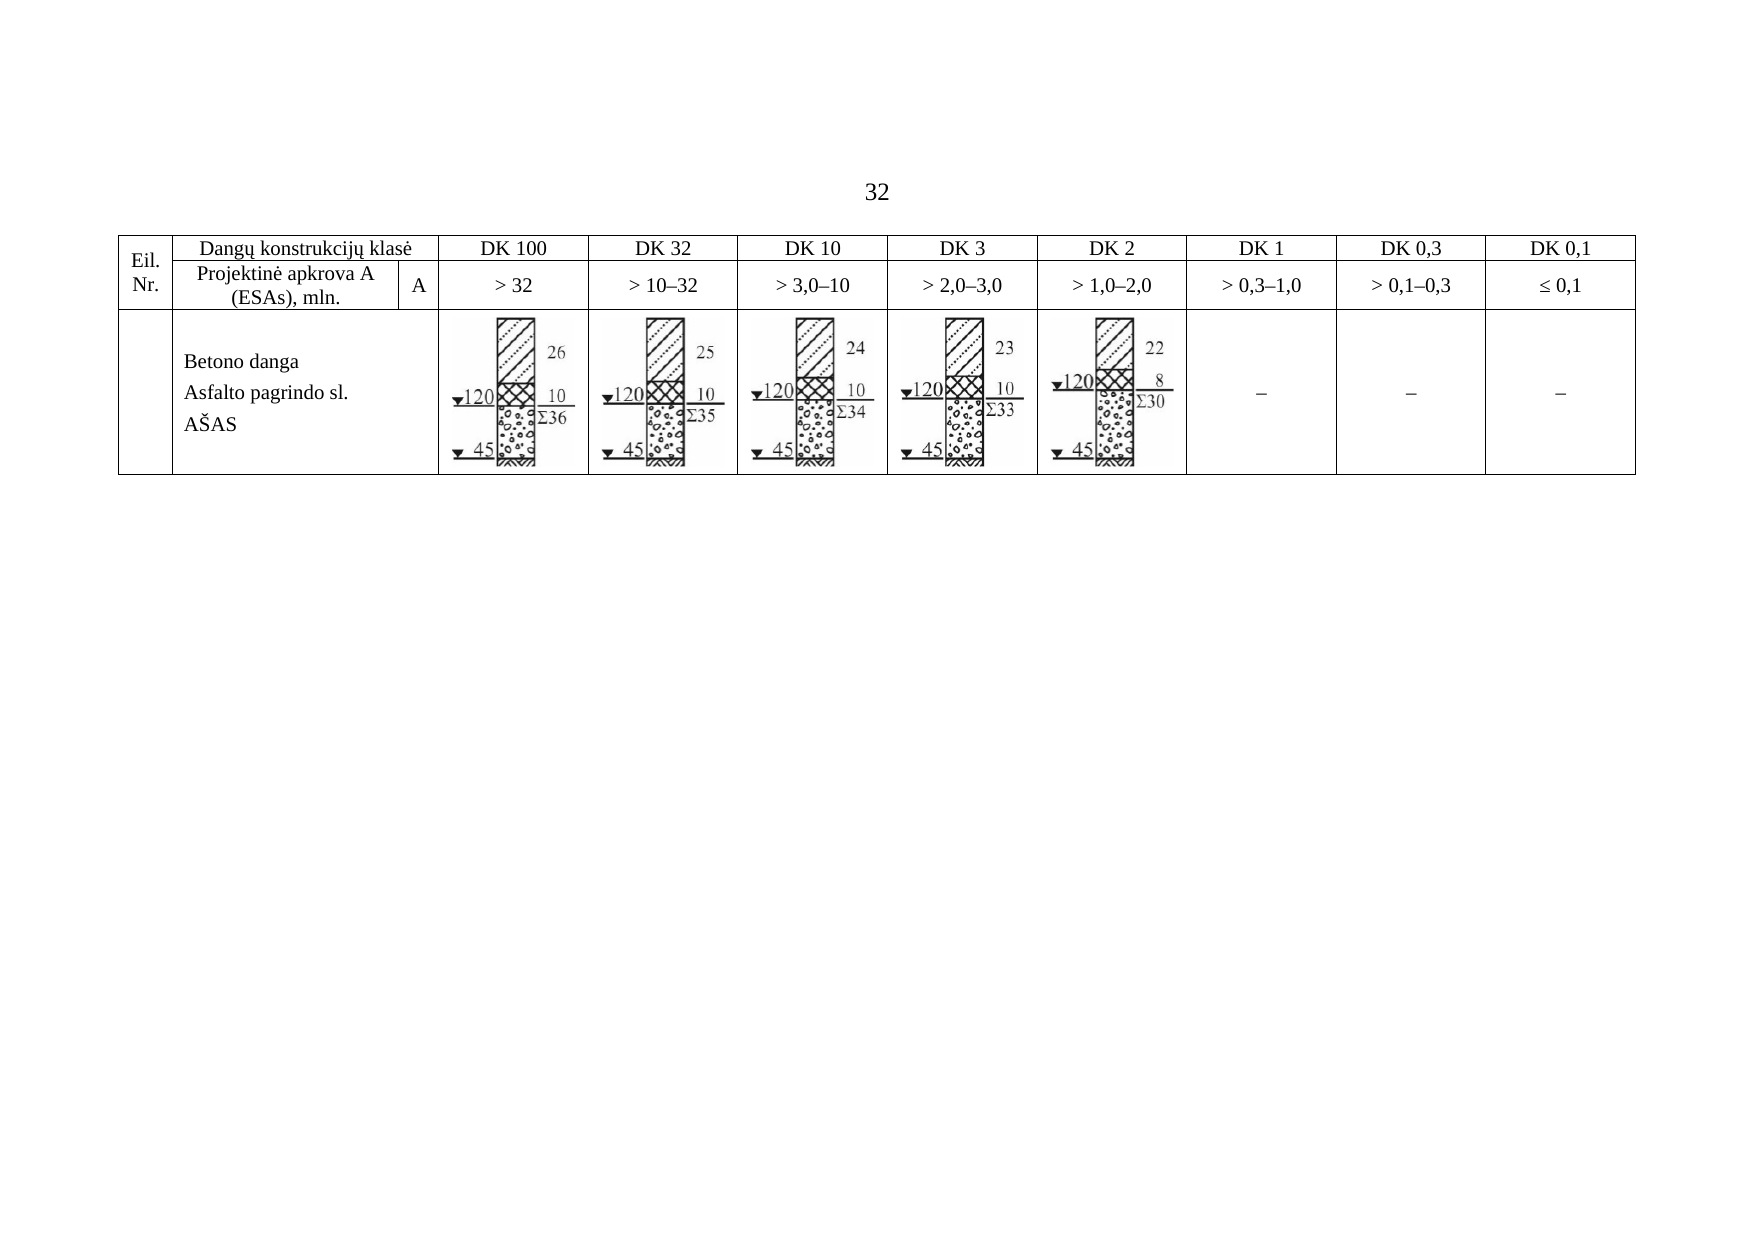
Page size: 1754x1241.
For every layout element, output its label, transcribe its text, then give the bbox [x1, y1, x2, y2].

table_cell > 0,1–0,3 [1337, 261, 1485, 309]
table_header DK 0,1 [1486, 236, 1635, 260]
table_cell [888, 310, 1037, 474]
table_cell > 0,3–1,0 [1187, 261, 1336, 309]
table_header DK 10 [738, 236, 887, 260]
table_cell – [1486, 310, 1635, 474]
table_cell [589, 310, 737, 474]
table_header Dangų konstrukcijų klasė [173, 236, 438, 260]
table_cell > 3,0–10 [738, 261, 887, 309]
table_header DK 2 [1038, 236, 1186, 260]
table_header DK 3 [888, 236, 1037, 260]
table_cell > 10–32 [589, 261, 737, 309]
table_cell Betono danga Asfalto pagrindo sl. AŠAS [173, 310, 438, 474]
table_cell A [399, 261, 438, 309]
table_cell ≤ 0,1 [1486, 261, 1635, 309]
table_header DK 32 [589, 236, 737, 260]
table_cell > 1,0–2,0 [1038, 261, 1186, 309]
table_cell [1038, 310, 1186, 474]
table_cell > 32 [439, 261, 588, 309]
table_header DK 0,3 [1337, 236, 1485, 260]
table_header Eil. Nr. [119, 236, 172, 309]
table_cell [439, 310, 588, 474]
table_cell > 2,0–3,0 [888, 261, 1037, 309]
table_cell [738, 310, 887, 474]
table_cell – [1187, 310, 1336, 474]
table_header DK 1 [1187, 236, 1336, 260]
table_cell [119, 310, 172, 474]
table_cell Projektinė apkrova A (ESAs), mln. [173, 261, 398, 309]
table_cell – [1337, 310, 1485, 474]
table_header DK 100 [439, 236, 588, 260]
